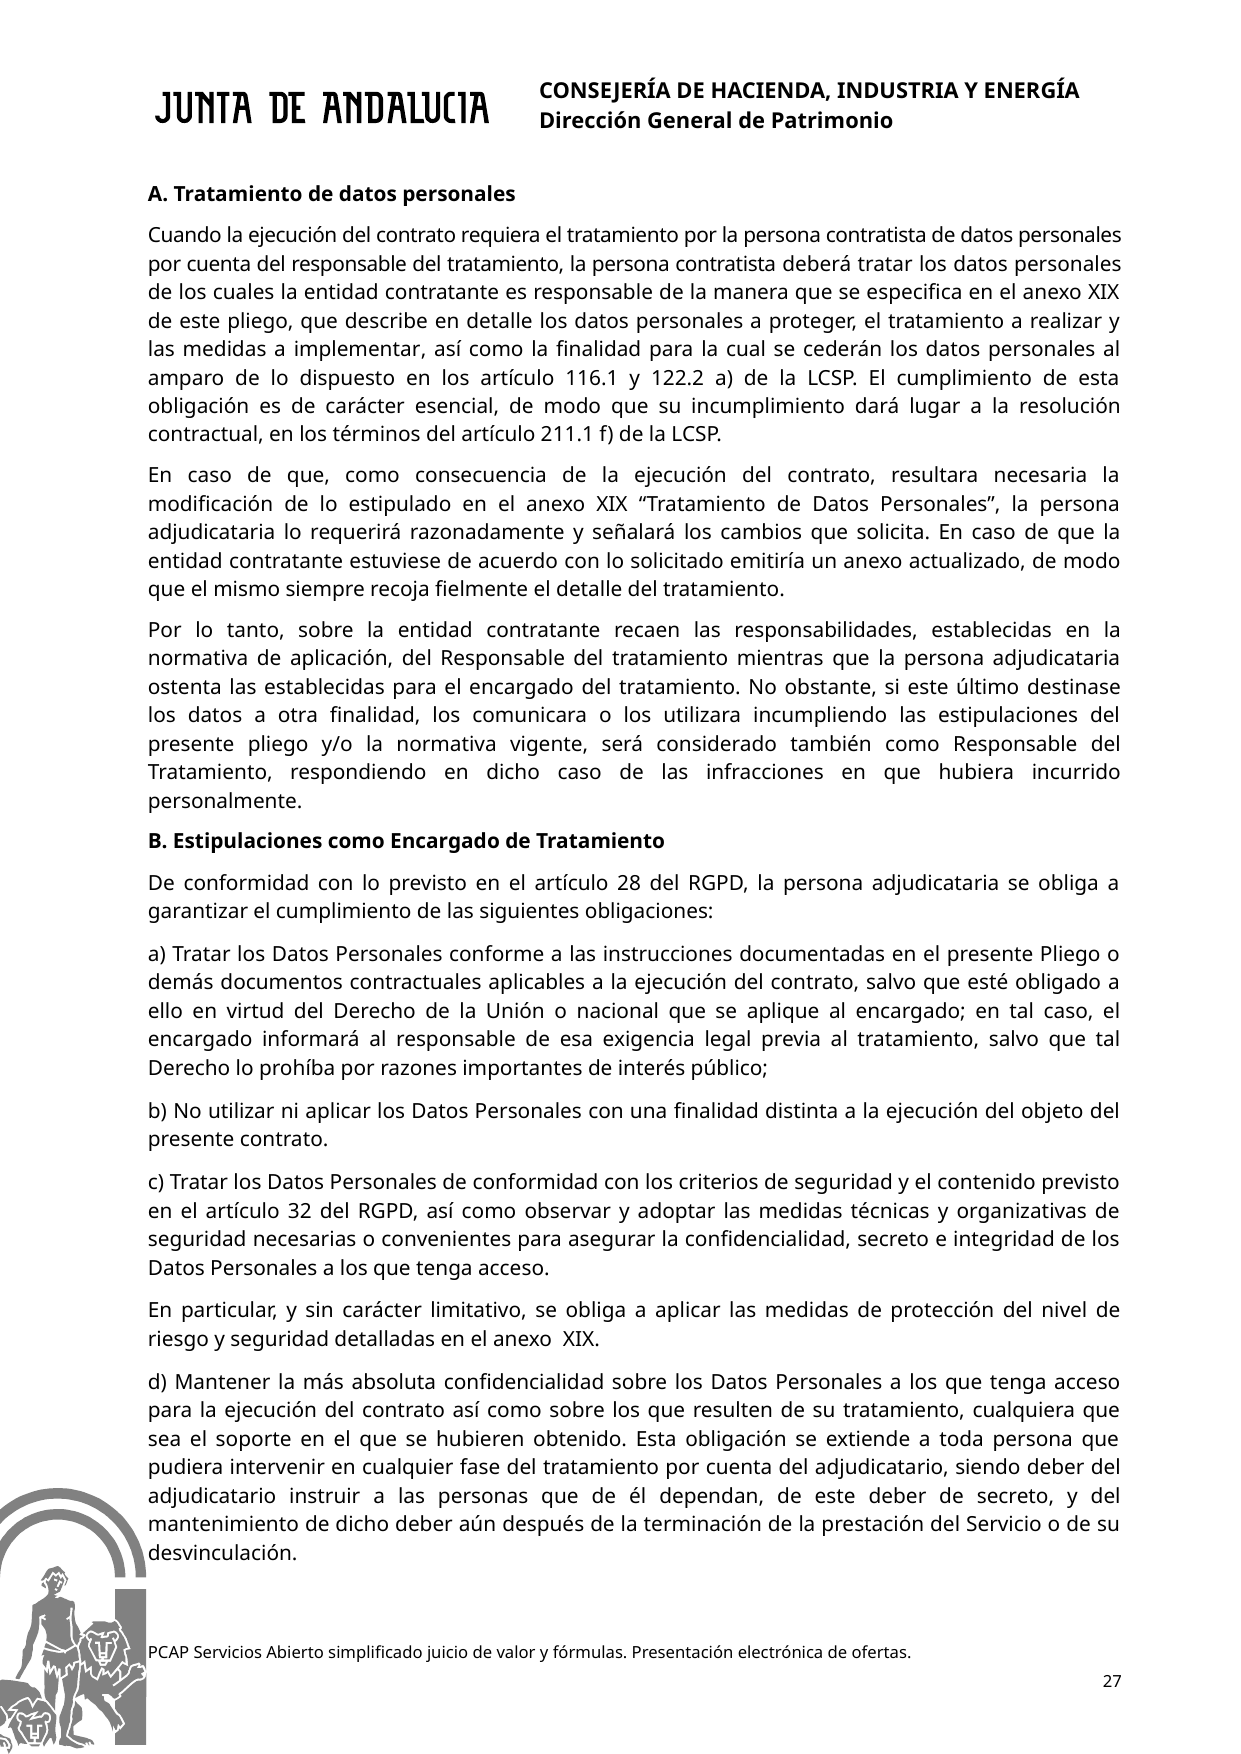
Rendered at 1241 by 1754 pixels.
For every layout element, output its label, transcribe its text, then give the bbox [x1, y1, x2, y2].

text A. Tratamiento de datos personales [148, 179, 1122, 208]
text a) Tratar los Datos Personales conforme a las instrucciones documentadas en el presente Pliego o demás documentos contractuales aplicables a la ejecución del contrato, salvo que esté obligado a ello en virtud del Derecho de la Unión o nacional que se aplique al encargado; en tal caso, el encargado informará al responsable de esa exigencia legal previa al tratamiento, salvo que tal Derecho lo prohíba por razones importantes de interés público; [148, 939, 1122, 1081]
text B. Estipulaciones como Encargado de Tratamiento [148, 827, 1122, 855]
text De conformidad con lo previsto en el artículo 28 del RGPD, la persona adjudicataria se obliga a garantizar el cumplimiento de las siguientes obligaciones: [148, 868, 1122, 924]
text Cuando la ejecución del contrato requiera el tratamiento por la persona contratista de datos personales por cuenta del responsable del tratamiento, la persona contratista deberá tratar los datos personales de los cuales la entidad contratante es responsable de la manera que se especifica en el anexo XIX de este pliego, que describe en detalle los datos personales a proteger, el tratamiento a realizar y las medidas a implementar, así como la finalidad para la cual se cederán los datos personales al amparo de lo dispuesto en los artículo 116.1 y 122.2 a) de la LCSP. El cumplimiento de esta obligación es de carácter esencial, de modo que su incumplimiento dará lugar a la resolución contractual, en los términos del artículo 211.1 f) de la LCSP. [148, 220, 1122, 448]
text b) No utilizar ni aplicar los Datos Personales con una finalidad distinta a la ejecución del objeto del presente contrato. [148, 1096, 1122, 1153]
text En particular, y sin carácter limitativo, se obliga a aplicar las medidas de protección del nivel de riesgo y seguridad detalladas en el anexo XIX. [148, 1296, 1122, 1352]
text En caso de que, como consecuencia de la ejecución del contrato, resultara necesaria la modificación de lo estipulado en el anexo XIX “Tratamiento de Datos Personales”, la persona adjudicataria lo requerirá razonadamente y señalará los cambios que solicita. En caso de que la entidad contratante estuviese de acuerdo con lo solicitado emitiría un anexo actualizado, de modo que el mismo siempre recoja fielmente el detalle del tratamiento. [148, 460, 1122, 603]
text c) Tratar los Datos Personales de conformidad con los criterios de seguridad y el contenido previsto en el artículo 32 del RGPD, así como observar y adoptar las medidas técnicas y organizativas de seguridad necesarias o convenientes para asegurar la confidencialidad, secreto e integridad de los Datos Personales a los que tenga acceso. [148, 1167, 1122, 1281]
text Por lo tanto, sobre la entidad contratante recaen las responsabilidades, establecidas en la normativa de aplicación, del Responsable del tratamiento mientras que la persona adjudicataria ostenta las establecidas para el encargado del tratamiento. No obstante, si este último destinase los datos a otra finalidad, los comunicara o los utilizara incumpliendo las estipulaciones del presente pliego y/o la normativa vigente, será considerado también como Responsable del Tratamiento, respondiendo en dicho caso de las infracciones en que hubiera incurrido personalmente. [148, 615, 1122, 814]
text d) Mantener la más absoluta confidencialidad sobre los Datos Personales a los que tenga acceso para la ejecución del contrato así como sobre los que resulten de su tratamiento, cualquiera que sea el soporte en el que se hubieren obtenido. Esta obligación se extiende a toda persona que pudiera intervenir en cualquier fase del tratamiento por cuenta del adjudicatario, siendo deber del adjudicatario instruir a las personas que de él dependan, de este deber de secreto, y del mantenimiento de dicho deber aún después de la terminación de la prestación del Servicio o de su desvinculación. [148, 1367, 1122, 1566]
